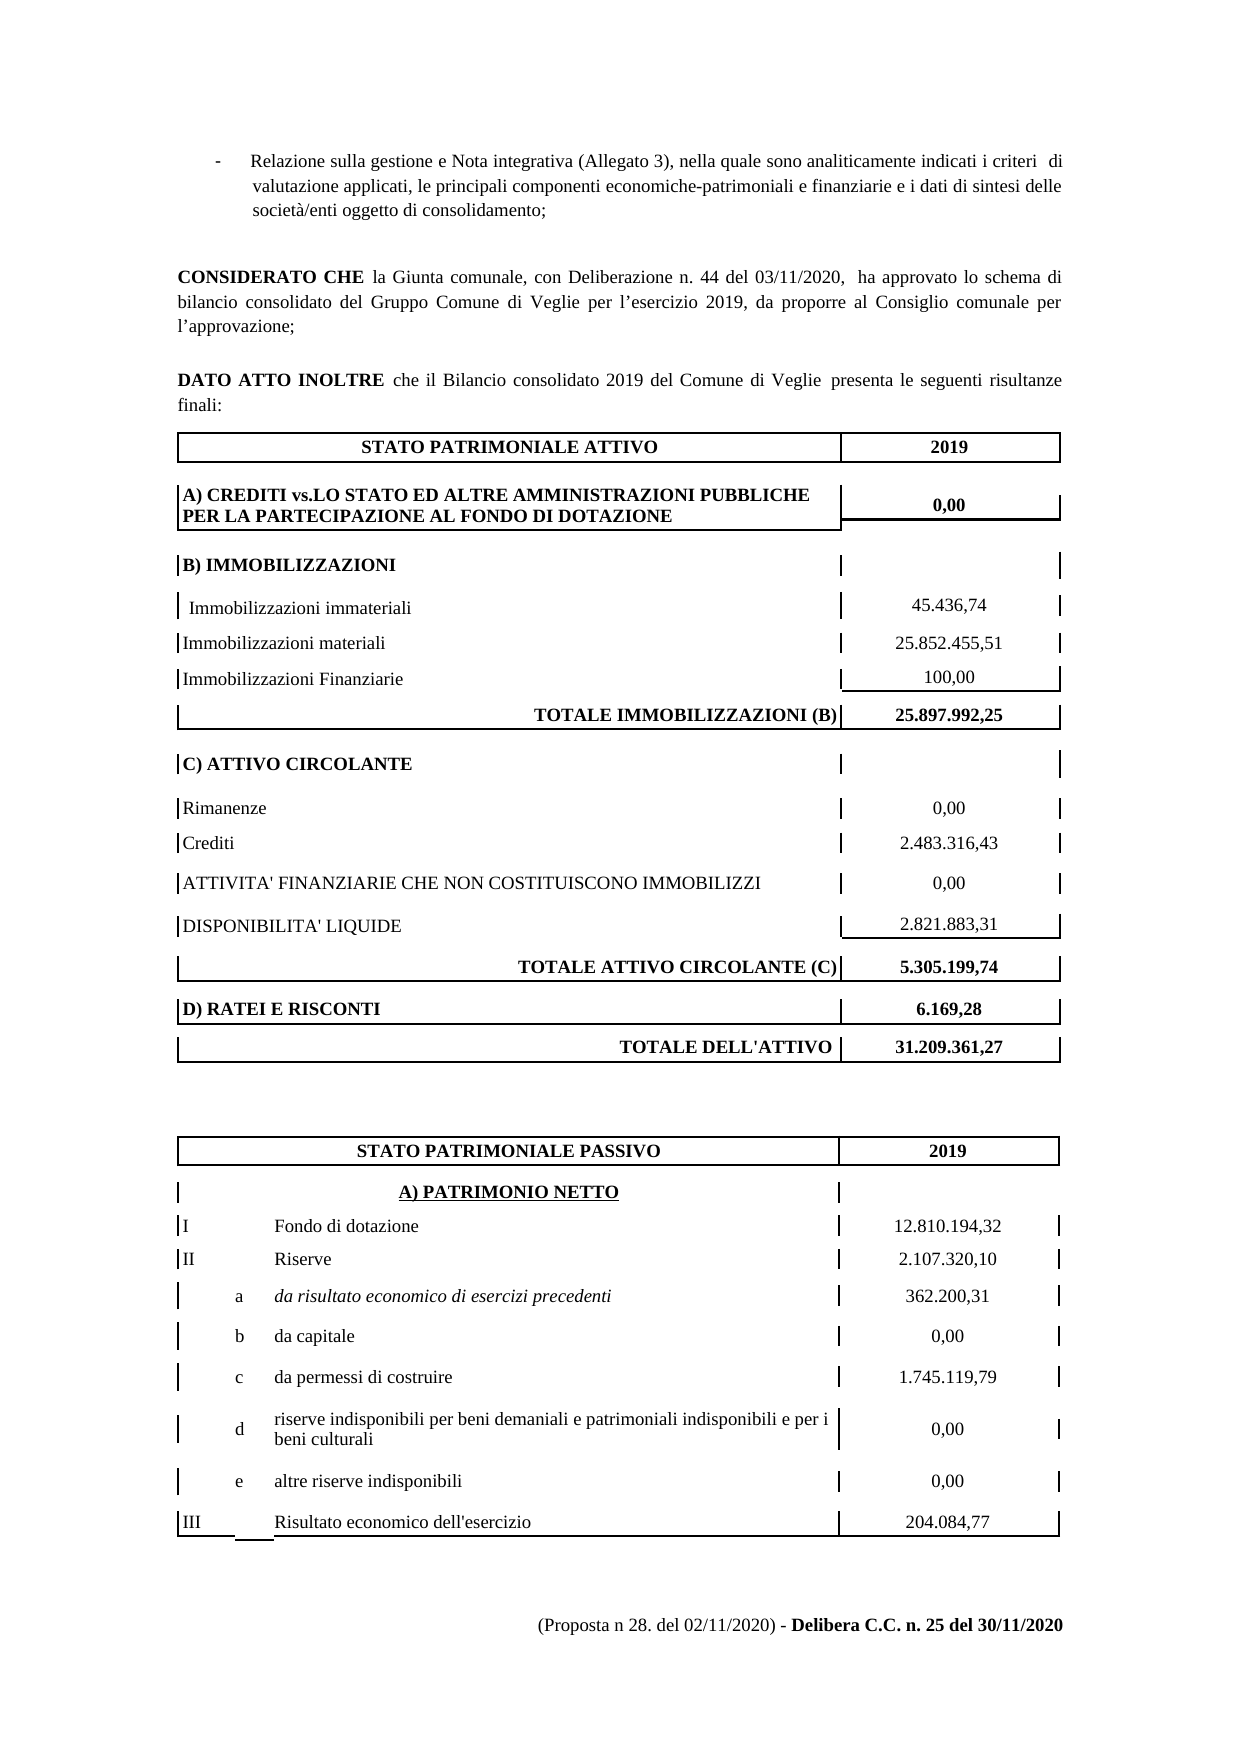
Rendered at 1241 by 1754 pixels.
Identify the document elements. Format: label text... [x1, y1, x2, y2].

table_header [1061, 431, 1176, 459]
table_cell II [177, 1249, 235, 1282]
table_cell [1060, 1403, 1172, 1467]
table_cell ATTIVITA' FINANZIARIE CHE NON COSTITUISCONO IMMOBILIZZI [177, 866, 842, 913]
table_cell Immobilizzazioni immateriali [177, 592, 842, 632]
table_cell [1060, 1215, 1172, 1249]
table_cell DISPONIBILITA' LIQUIDE [177, 913, 842, 952]
table_cell 0,00 [840, 1403, 1060, 1467]
table_cell [1060, 1322, 1172, 1363]
table_cell [840, 1537, 1060, 1553]
table_cell [1061, 592, 1176, 632]
table_cell da capitale [274, 1322, 840, 1363]
table_cell [840, 1182, 1060, 1215]
table_cell 0,00 [842, 798, 1061, 832]
table_cell TOTALE IMMOBILIZZAZIONI (B) [179, 705, 840, 728]
table_cell [1061, 798, 1176, 832]
table_cell 2.483.316,43 [842, 832, 1061, 866]
table_cell [177, 1537, 235, 1553]
table_cell [1061, 666, 1176, 704]
table_cell [177, 1363, 235, 1403]
table_cell b [235, 1322, 274, 1363]
table_cell Riserve [274, 1249, 840, 1282]
table_cell Rimanenze [177, 798, 842, 832]
table_cell 45.436,74 [842, 592, 1061, 632]
table_header STATO PATRIMONIALE PASSIVO [179, 1138, 838, 1164]
table_cell a [235, 1282, 274, 1322]
table_cell [1061, 999, 1176, 1037]
table_cell [842, 982, 1061, 999]
table_cell [1061, 913, 1176, 952]
text - Relazione sulla gestione e Nota integrativa (Allegato 3), nella quale sono analiticamente indicati i criteri di valutazione applicati, le principali componenti economiche-patrimoniali e finanziarie e i dati di sintesi delle società/enti oggetto di consolidamento; [215, 148, 1063, 221]
table_cell A) CREDITI vs.LO STATO ED ALTRE AMMINISTRAZIONI PUBBLICHE PER LA PARTECIPAZIONE AL FONDO DI DOTAZIONE [177, 477, 842, 529]
table_cell [842, 521, 1061, 552]
table_cell 6.169,28 [842, 999, 1059, 1023]
text DATO ATTO INOLTRE che il Bilancio consolidato 2019 del Comune di Veglie presenta le seguenti risultanze finali: [177, 364, 1063, 416]
table_cell [842, 743, 1061, 797]
table_cell I [177, 1215, 235, 1249]
table_cell A) PATRIMONIO NETTO [177, 1182, 840, 1215]
table_cell [235, 1249, 274, 1282]
table_header [177, 463, 842, 477]
table_cell [1061, 866, 1176, 913]
table_cell [1061, 477, 1176, 552]
table_cell 204.084,77 [840, 1508, 1060, 1535]
table_header [842, 463, 1061, 477]
table_cell [1060, 1182, 1172, 1215]
table_cell 12.810.194,32 [840, 1215, 1060, 1249]
table_cell 362.200,31 [840, 1282, 1060, 1322]
table_header [177, 1166, 840, 1182]
table_header 2019 [840, 1138, 1058, 1164]
table_cell [235, 1541, 274, 1553]
table_cell 31.209.361,27 [842, 1037, 1059, 1061]
table_cell [1061, 1037, 1176, 1076]
table_cell [1060, 1363, 1172, 1403]
table_cell [1060, 1282, 1172, 1322]
table_header [177, 1132, 840, 1136]
table_cell 100,00 [842, 666, 1059, 690]
table_cell [842, 730, 1061, 743]
table_cell [177, 1282, 235, 1322]
table_cell [1061, 743, 1176, 797]
table_cell B) IMMOBILIZZAZIONI [177, 552, 842, 592]
table_cell [842, 939, 1061, 952]
table_cell 25.852.455,51 [842, 632, 1061, 666]
table_cell [1060, 1249, 1172, 1282]
table_cell da risultato economico di esercizi precedenti [274, 1282, 840, 1322]
table_cell [235, 1508, 274, 1539]
table_cell [1060, 1165, 1172, 1182]
table_cell [177, 1403, 235, 1467]
table_cell 0,00 [840, 1322, 1060, 1363]
table_cell 0,00 [842, 477, 1061, 518]
table_cell Crediti [177, 832, 842, 866]
table_cell Risultato economico dell'esercizio [274, 1508, 840, 1535]
table_cell [177, 982, 842, 999]
table_cell [177, 1025, 842, 1037]
table_cell TOTALE ATTIVO CIRCOLANTE (C) [177, 952, 842, 980]
table_cell 2.107.320,10 [840, 1249, 1060, 1282]
table_cell da permessi di costruire [274, 1363, 840, 1403]
table_cell TOTALE DELL'ATTIVO [179, 1037, 840, 1061]
table_cell 0,00 [842, 866, 1061, 913]
table_header 2019 [842, 434, 1059, 461]
table_cell e [235, 1468, 274, 1508]
table_cell d [235, 1403, 274, 1467]
table_cell [177, 531, 842, 552]
table_cell [177, 1468, 235, 1508]
table_cell [177, 1322, 235, 1363]
table_cell [1060, 1468, 1172, 1508]
table_cell D) RATEI E RISCONTI [179, 999, 840, 1023]
table_cell [1061, 460, 1176, 477]
table_cell C) ATTIVO CIRCOLANTE [177, 743, 842, 797]
table_cell [1061, 952, 1176, 999]
table_cell [842, 552, 1061, 592]
table_cell 25.897.992,25 [842, 705, 1059, 728]
table_cell [177, 1063, 842, 1076]
table_cell [1061, 552, 1176, 592]
table_header [840, 1166, 1060, 1182]
table_cell [842, 1025, 1061, 1037]
table_cell [1061, 832, 1176, 866]
table_cell Fondo di dotazione [274, 1215, 840, 1249]
table_cell [1061, 632, 1176, 666]
table_cell 1.745.119,79 [840, 1363, 1060, 1403]
table_cell [177, 730, 842, 743]
table_header STATO PATRIMONIALE ATTIVO [179, 434, 840, 461]
table_header [1060, 1132, 1172, 1165]
table_cell Immobilizzazioni materiali [177, 632, 842, 666]
table_cell 0,00 [840, 1468, 1060, 1508]
table_cell [274, 1537, 840, 1553]
table_cell [1061, 705, 1176, 743]
table_cell riserve indisponibili per beni demaniali e patrimoniali indisponibili e per i beni culturali [274, 1403, 840, 1467]
text CONSIDERATO CHE la Giunta comunale, con Deliberazione n. 44 del 03/11/2020, ha approvato lo schema di bilancio consolidato del Gruppo Comune di Veglie per l’esercizio 2019, da proporre al Consiglio comunale per l’approvazione; [177, 261, 1063, 336]
table_cell Immobilizzazioni Finanziarie [177, 666, 842, 704]
table_cell [1060, 1508, 1172, 1553]
table_cell [842, 692, 1061, 704]
table_cell 5.305.199,74 [842, 952, 1061, 980]
table_cell III [177, 1508, 235, 1535]
table_cell [842, 1063, 1061, 1076]
table_cell altre riserve indisponibili [274, 1468, 840, 1508]
table_cell c [235, 1363, 274, 1403]
table_header [840, 1132, 1060, 1136]
table_cell 2.821.883,31 [842, 913, 1060, 937]
table_cell [235, 1215, 274, 1249]
